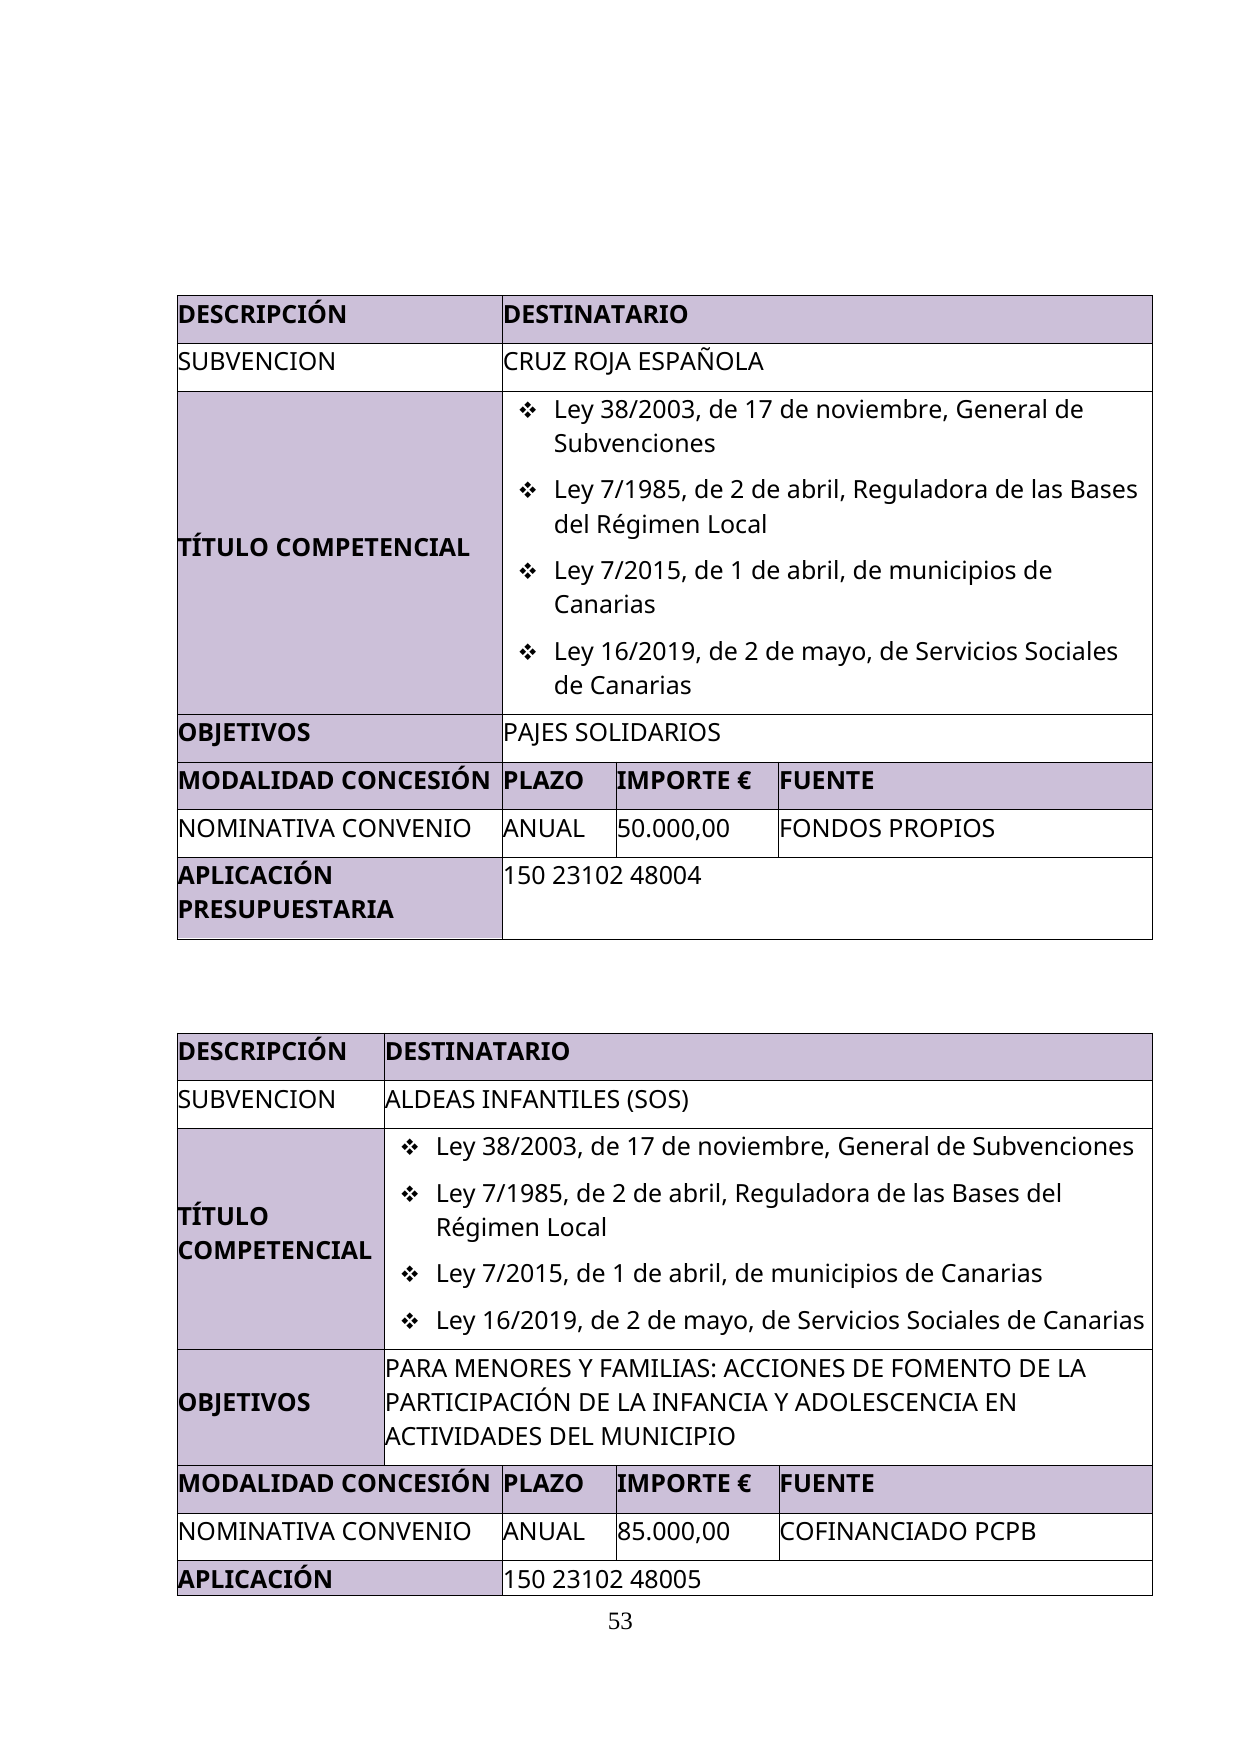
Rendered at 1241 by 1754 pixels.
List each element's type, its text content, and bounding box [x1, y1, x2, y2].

table_cell MODALIDAD CONCESIÓN [178, 763, 502, 809]
table_cell APLICACIÓN [178, 1561, 502, 1595]
table_cell COFINANCIADO PCPB [780, 1514, 1152, 1560]
table_cell SUBVENCION [178, 344, 502, 391]
table_cell 150 23102 48004 [503, 858, 1152, 938]
table_cell PLAZO [503, 763, 616, 809]
table_cell PLAZO [503, 1466, 616, 1513]
table_cell TÍTULO COMPETENCIAL [178, 392, 502, 714]
table_cell PARA MENORES Y FAMILIAS: ACCIONES DE FOMENTO DE LA PARTICIPACIÓN DE LA INFANCIA Y ADOLESCENCIA EN ACTIVIDADES DEL MUNICIPIO [385, 1350, 1152, 1465]
table_cell FUENTE [779, 763, 1152, 809]
table_header DESCRIPCIÓN [178, 296, 502, 343]
table_cell APLICACIÓN PRESUPUESTARIA [178, 858, 502, 938]
table_cell FUENTE [780, 1466, 1152, 1513]
table_header DESTINATARIO [503, 296, 1152, 343]
table_cell 85.000,00 [617, 1514, 779, 1560]
table_cell Ley 38/2003, de 17 de noviembre, General de Subvenciones Ley 7/1985, de 2 de abril, Reguladora de las Bases del Régimen Local Ley 7/2015, de 1 de abril, de municipios de Canarias Ley 16/2019, de 2 de mayo, de Servicios Sociales de Canarias [503, 392, 1152, 714]
table_cell ANUAL [503, 1514, 616, 1560]
table_cell Ley 38/2003, de 17 de noviembre, General de Subvenciones Ley 7/1985, de 2 de abril, Reguladora de las Bases del Régimen Local Ley 7/2015, de 1 de abril, de municipios de Canarias Ley 16/2019, de 2 de mayo, de Servicios Sociales de Canarias [385, 1129, 1152, 1349]
table_cell MODALIDAD CONCESIÓN [178, 1466, 502, 1513]
table_header DESTINATARIO [385, 1034, 1152, 1080]
table_cell IMPORTE € [617, 763, 778, 809]
table_cell 50.000,00 [617, 810, 778, 857]
table_header DESCRIPCIÓN [178, 1034, 384, 1080]
table_cell OBJETIVOS [178, 1350, 384, 1465]
table_cell TÍTULO COMPETENCIAL [178, 1129, 384, 1349]
table_cell ALDEAS INFANTILES (SOS) [385, 1081, 1152, 1128]
table_cell FONDOS PROPIOS [779, 810, 1152, 857]
table_cell 150 23102 48005 [503, 1561, 1152, 1595]
table_cell ANUAL [503, 810, 616, 857]
table_cell OBJETIVOS [178, 715, 502, 762]
table_cell SUBVENCION [178, 1081, 384, 1128]
table_cell CRUZ ROJA ESPAÑOLA [503, 344, 1152, 391]
table_cell PAJES SOLIDARIOS [503, 715, 1152, 762]
table_cell IMPORTE € [617, 1466, 779, 1513]
table_cell NOMINATIVA CONVENIO [178, 1514, 502, 1560]
table_cell NOMINATIVA CONVENIO [178, 810, 502, 857]
